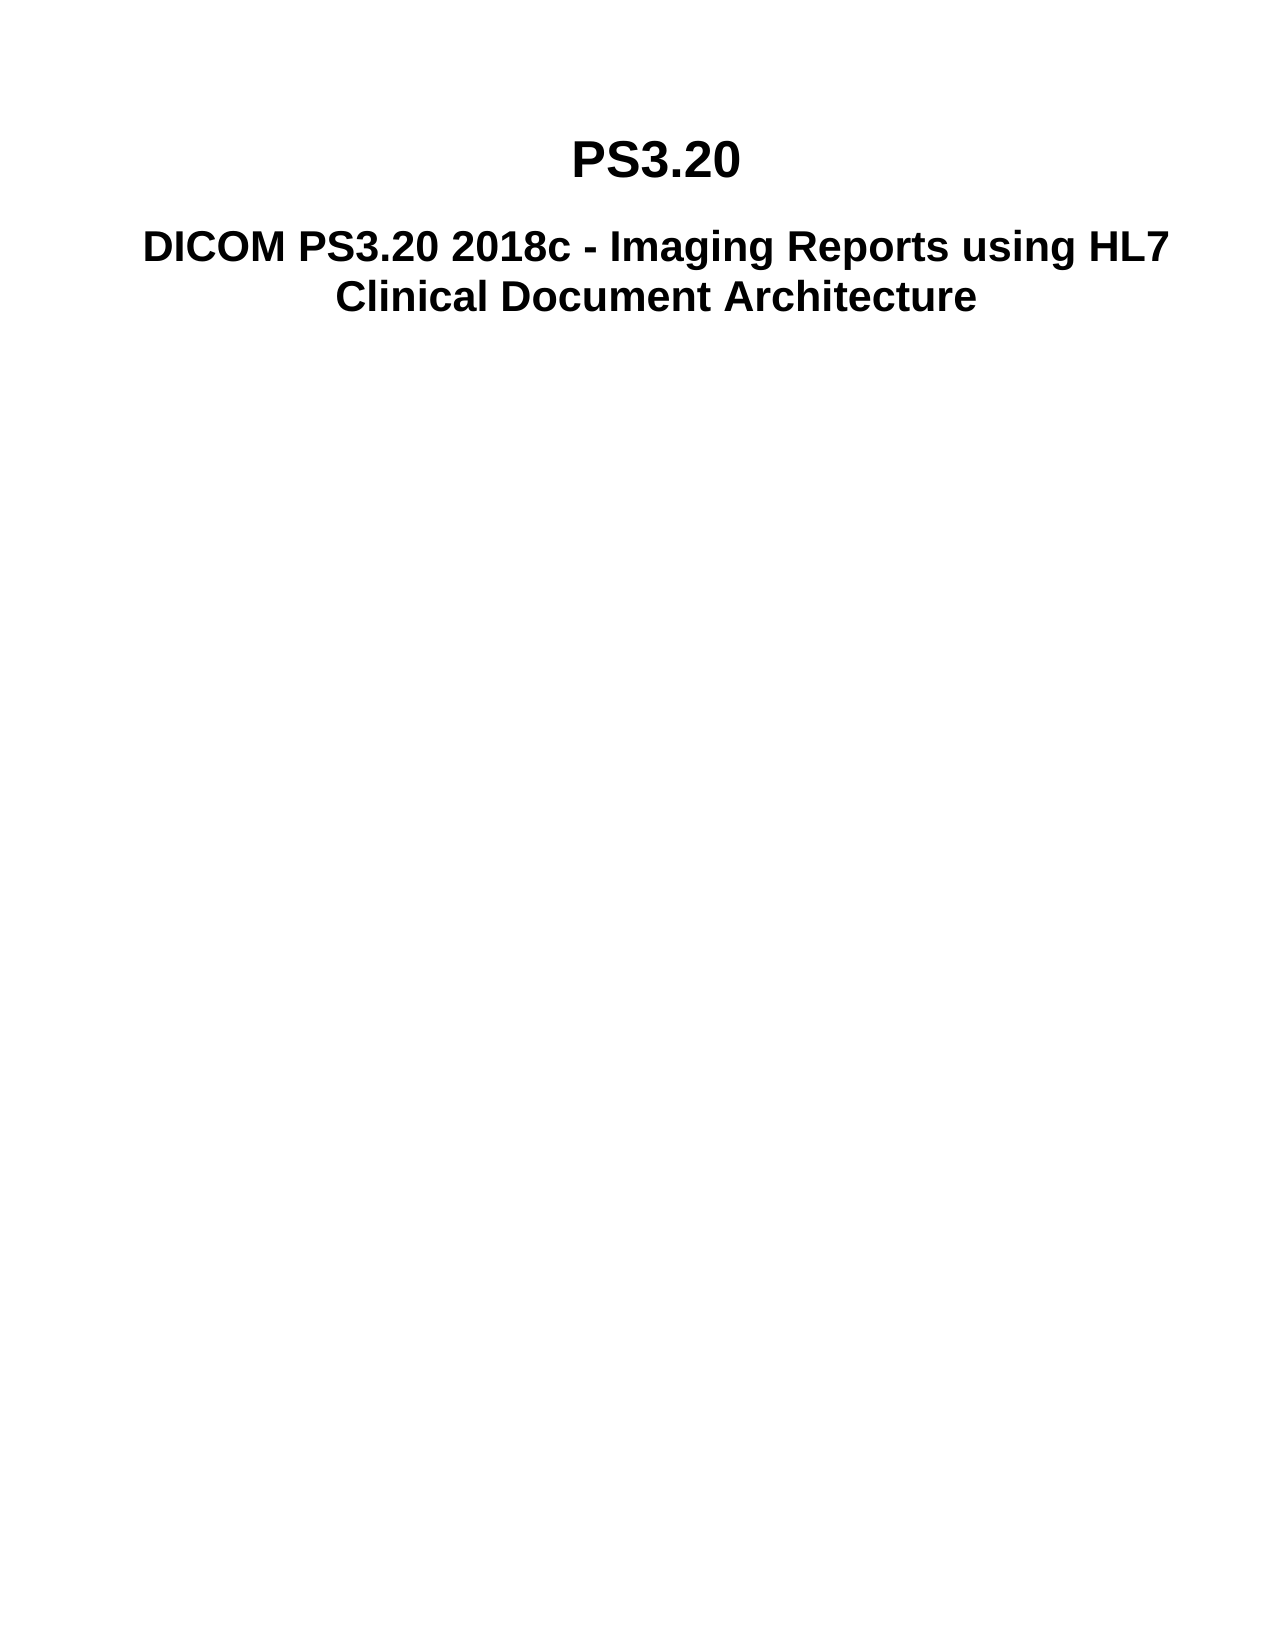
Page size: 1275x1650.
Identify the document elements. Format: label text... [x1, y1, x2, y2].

text PS3.20 [112, 129, 1200, 188]
text DICOM PS3.20 2018c - Imaging Reports using HL7 Clinical Document Architecture [112, 221, 1200, 320]
